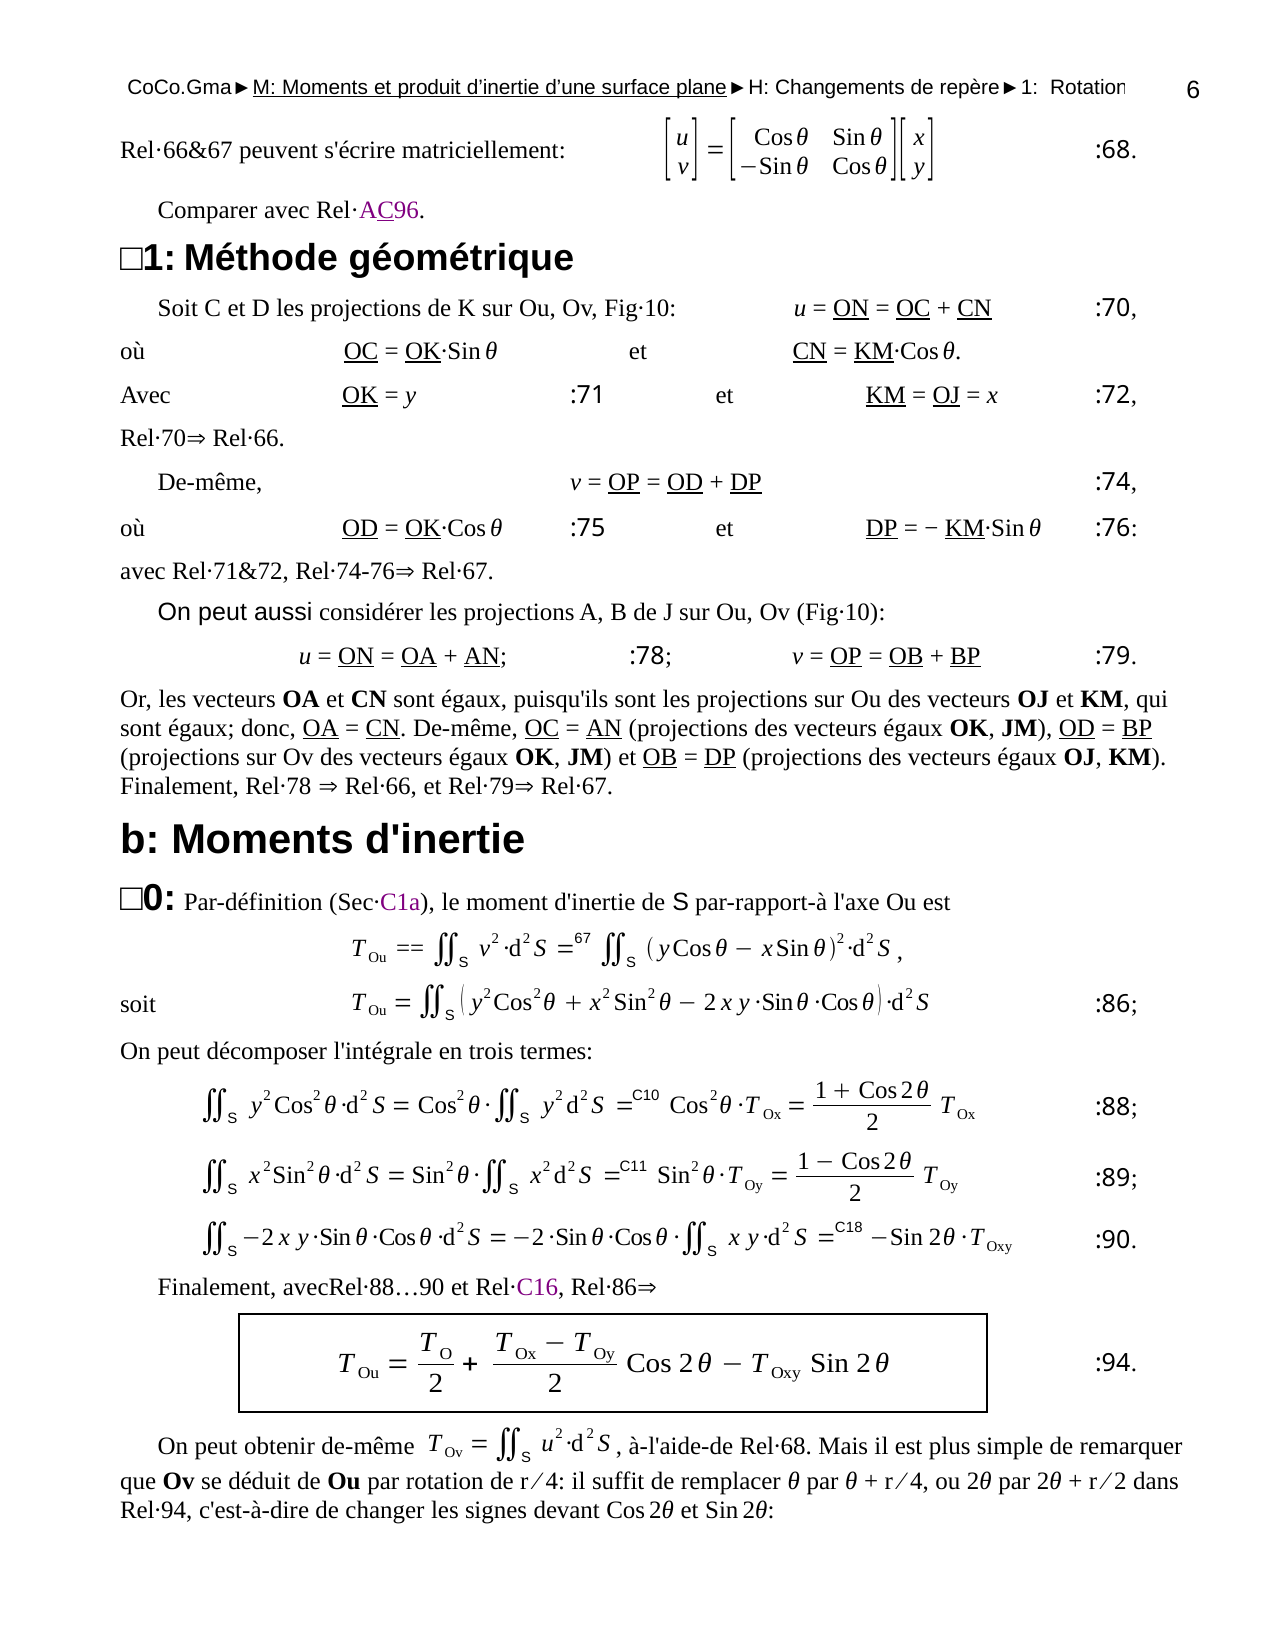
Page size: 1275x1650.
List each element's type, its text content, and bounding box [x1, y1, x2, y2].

text soit :86; [120, 983, 1200, 1024]
subtitle Méthode géométrique [120, 236, 1200, 278]
text :90. [120, 1219, 1200, 1260]
text On peut obtenir de-même , à-l'aide-de Rel∙68. Mais il est plus simple de remarquer que Ov se déduit de Ou par rotation de r ∕ 4: il suffit de remplacer θ par θ + r ∕ 4, ou 2θ par 2θ + r ∕ 2 dans Rel∙94, c'est-à-dire de changer les signes devant Cos 2θ et Sin 2θ: [120, 1425, 1200, 1524]
text Rel∙70 Rel∙66. [120, 423, 1200, 452]
text Rel·66&67 peuvent s'écrire matriciellement: :68. [120, 117, 1200, 183]
text où OC = OK∙Sin θ et CN = KM∙Cos θ. [120, 336, 1200, 365]
text u = ON = OA + AN; :78; v = OP = OB + BP :79. [120, 638, 1200, 672]
list Par-définition (Sec∙C1a), le moment d'inertie de S par-rapport-à l'axe Ou est [120, 875, 1200, 918]
text Avec OK = y :71 et KM = OJ = x :72, [120, 377, 1200, 411]
text :94. [240, 1315, 986, 1411]
text Finalement, avecRel∙88…90 et Rel∙C16, Rel∙86 [120, 1272, 1200, 1301]
text où OD = OK∙Cos θ :75 et DP = − KM∙Sin θ :76: [120, 510, 1200, 544]
text :94. [120, 1313, 238, 1413]
text :89; [120, 1148, 1200, 1207]
text :94. [988, 1313, 1200, 1413]
text On peut aussi considérer les projections A, B de J sur Ou, Ov (Fig∙10): [120, 597, 1200, 626]
text De-même, v = OP = OD + DP :74, [120, 464, 1200, 498]
text Or, les vecteurs OA et CN sont égaux, puisqu'ils sont les projections sur Ou des vecteurs OJ et KM, qui sont égaux; donc, OA = CN. De-même, OC = AN (projections des vecteurs égaux OK, JM), OD = BP (projections sur Ov des vecteurs égaux OK, JM) et OB = DP (projections des vecteurs égaux OJ, KM). Finalement, Rel∙78  Rel∙66, et Rel∙79 Rel∙67. [120, 684, 1200, 800]
text On peut décomposer l'intégrale en trois termes: [120, 1036, 1200, 1065]
text :88; [120, 1077, 1200, 1136]
text Soit C et D les projections de K sur Ou, Ov, Fig∙10: u = ON = OC + CN :70, [120, 290, 1200, 324]
text Comparer avec Rel·AC96. [120, 194, 1200, 223]
text avec Rel∙71&72, Rel∙74-76 Rel∙67. [120, 556, 1200, 585]
subtitle Moments d'inertie [120, 815, 1200, 863]
text , [120, 930, 1200, 971]
